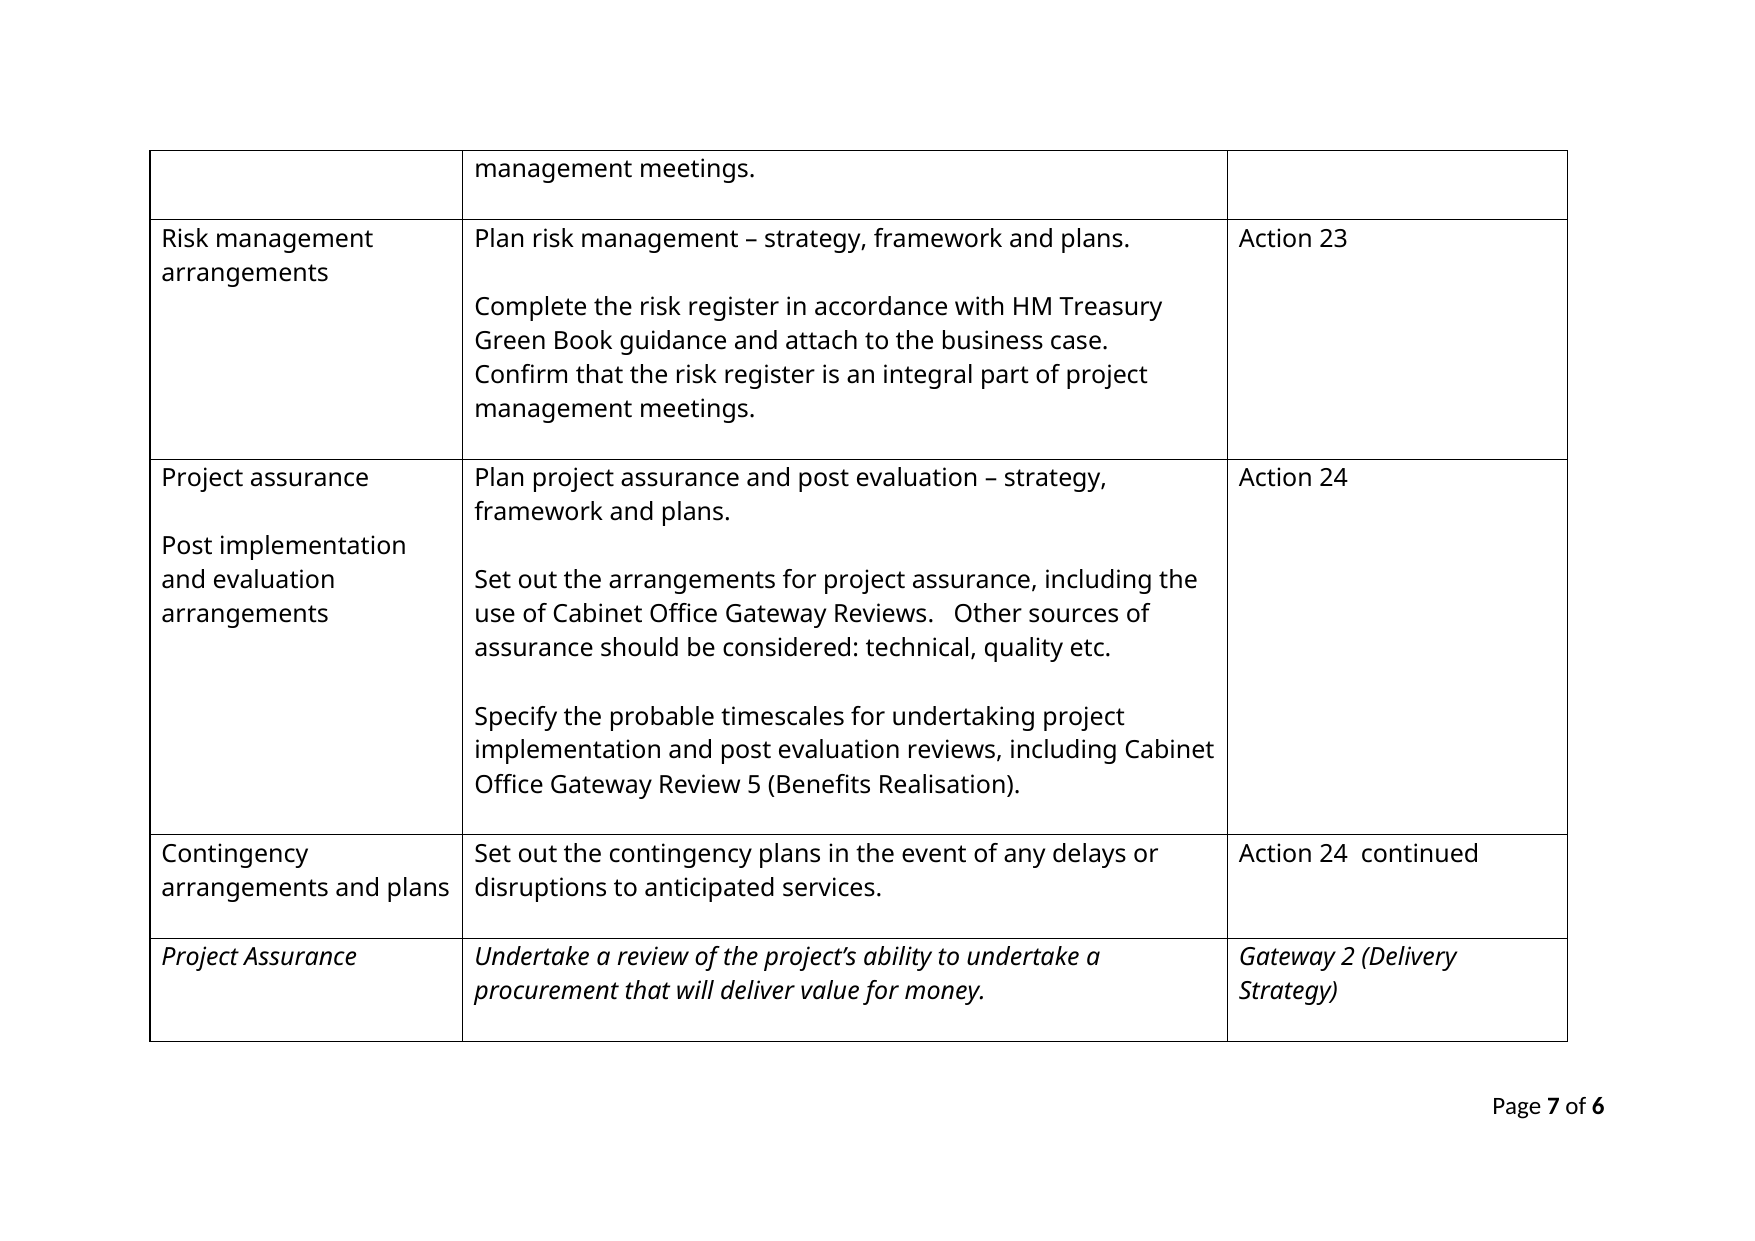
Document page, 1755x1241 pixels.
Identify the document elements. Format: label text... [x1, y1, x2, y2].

table_cell Set out the contingency plans in the event of any delays or disruptions to anticipated services. [463, 835, 1227, 938]
table_cell Contingency arrangements and plans [151, 835, 462, 938]
table_cell Plan risk management – strategy, framework and plans. Complete the risk register in accordance with HM Treasury Green Book guidance and attach to the business case. Confirm that the risk register is an integral part of project management meetings. [463, 220, 1227, 459]
table_cell Undertake a review of the project’s ability to undertake a procurement that will deliver value for money. [463, 939, 1227, 1041]
table_cell Project Assurance [151, 939, 462, 1041]
table_cell Risk management arrangements [151, 220, 462, 459]
table_cell Action 24 [1228, 460, 1567, 834]
table_cell management meetings. [463, 151, 1227, 219]
table_cell [151, 151, 462, 219]
table_cell Gateway 2 (Delivery Strategy) [1228, 939, 1567, 1041]
table_cell [1228, 151, 1567, 219]
table_cell Project assurance Post implementation and evaluation arrangements [151, 460, 462, 834]
table_cell Plan project assurance and post evaluation – strategy, framework and plans. Set out the arrangements for project assurance, including the use of Cabinet Office Gateway Reviews. Other sources of assurance should be considered: technical, quality etc. Specify the probable timescales for undertaking project implementation and post evaluation reviews, including Cabinet Office Gateway Review 5 (Benefits Realisation). [463, 460, 1227, 834]
table_cell Action 24 continued [1228, 835, 1567, 938]
table_cell Action 23 [1228, 220, 1567, 459]
